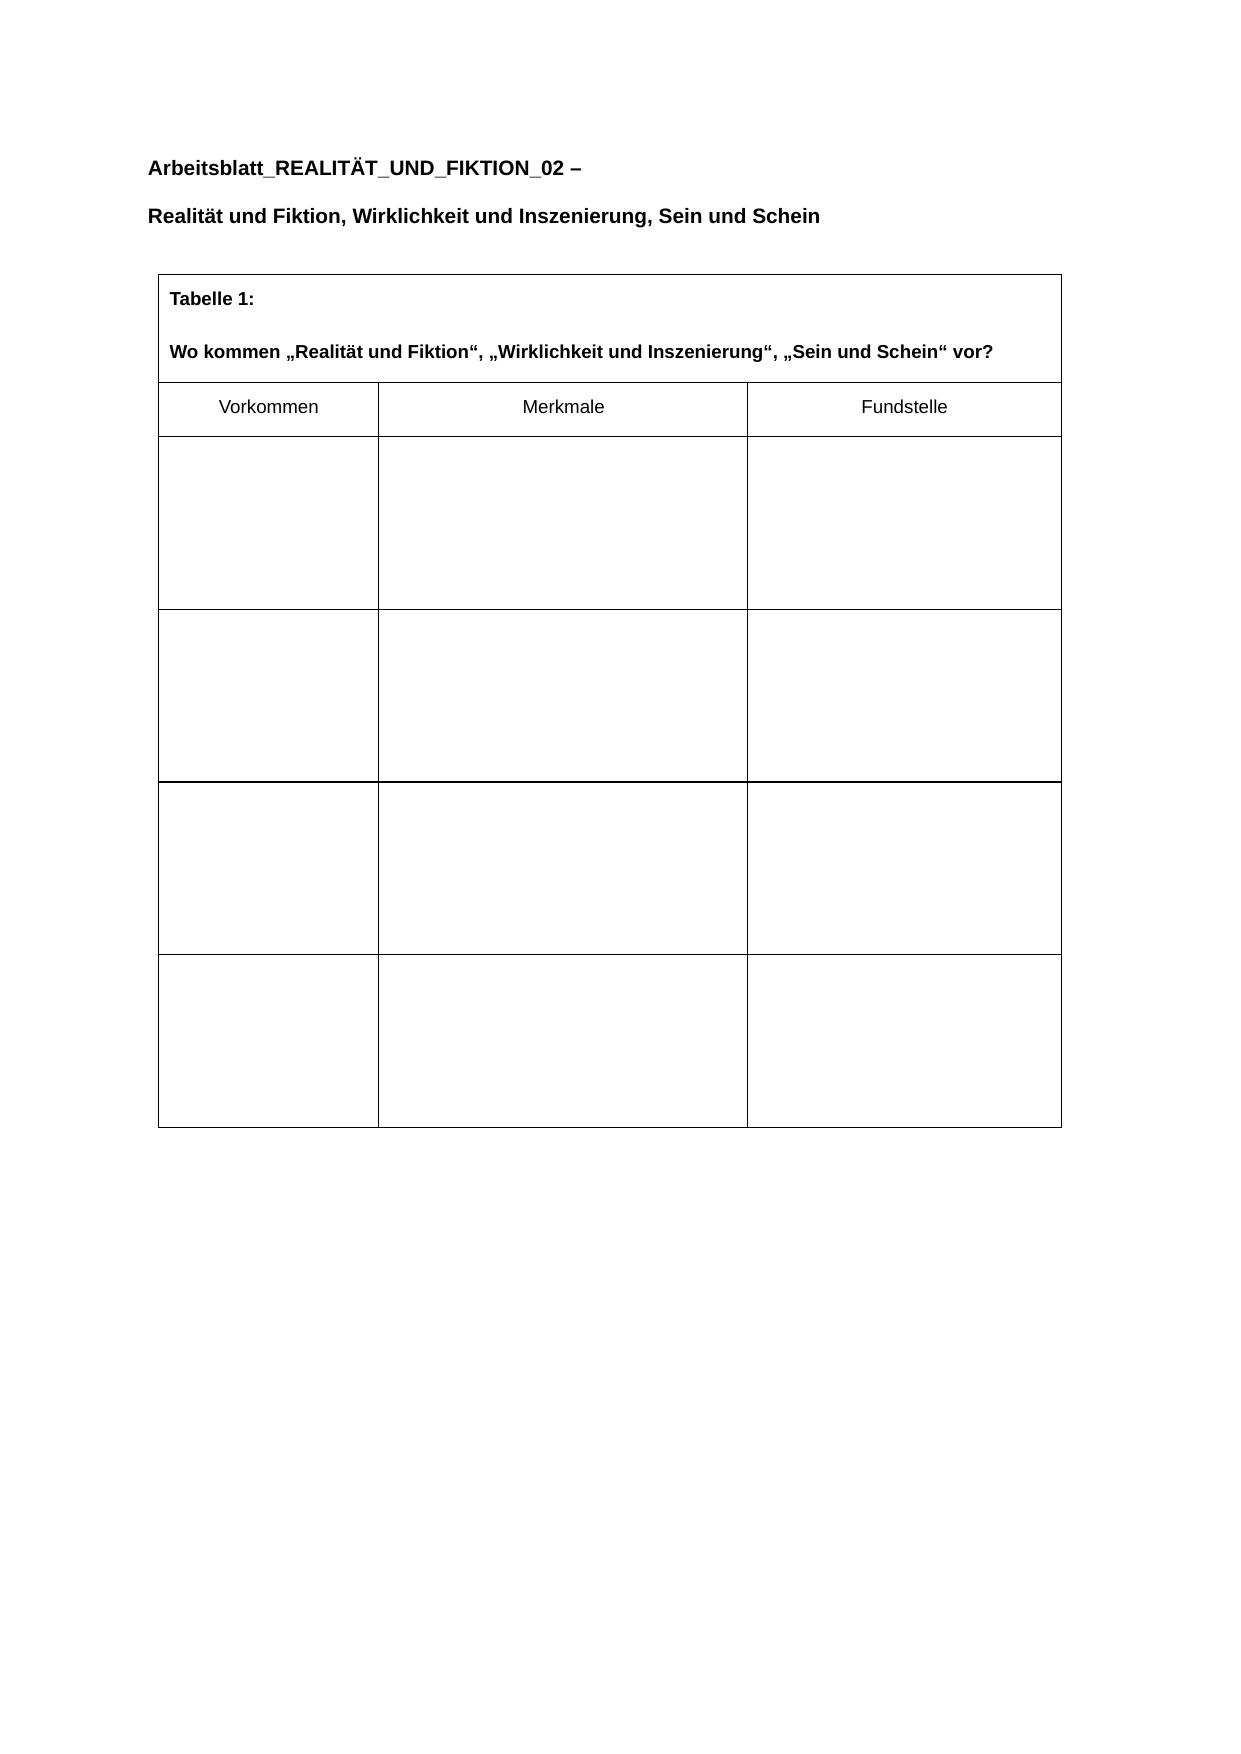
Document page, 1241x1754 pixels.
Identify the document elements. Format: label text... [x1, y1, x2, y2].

table_cell [748, 783, 1061, 954]
table_cell [159, 437, 378, 609]
text Realität und Fiktion, Wirklichkeit und Inszenierung, Sein und Schein [148, 204, 1093, 228]
table_cell [159, 610, 378, 781]
table_cell [379, 955, 747, 1127]
table_cell [379, 437, 747, 609]
table_cell Vorkommen [159, 383, 378, 436]
table_cell Merkmale [379, 383, 747, 436]
table_cell [379, 783, 747, 954]
text Arbeitsblatt_REALITÄT_UND_FIKTION_02 – [148, 156, 1093, 180]
table_cell [748, 437, 1061, 609]
table_cell [159, 955, 378, 1127]
table_cell [748, 610, 1061, 781]
table_cell [159, 783, 378, 954]
table_cell [748, 955, 1061, 1127]
table_cell [379, 610, 747, 781]
table_cell Fundstelle [748, 383, 1061, 436]
table_header Tabelle 1: Wo kommen „Realität und Fiktion“, „Wirklichkeit und Inszenierung“, „Sein und Schein“ vor? [159, 275, 1061, 382]
